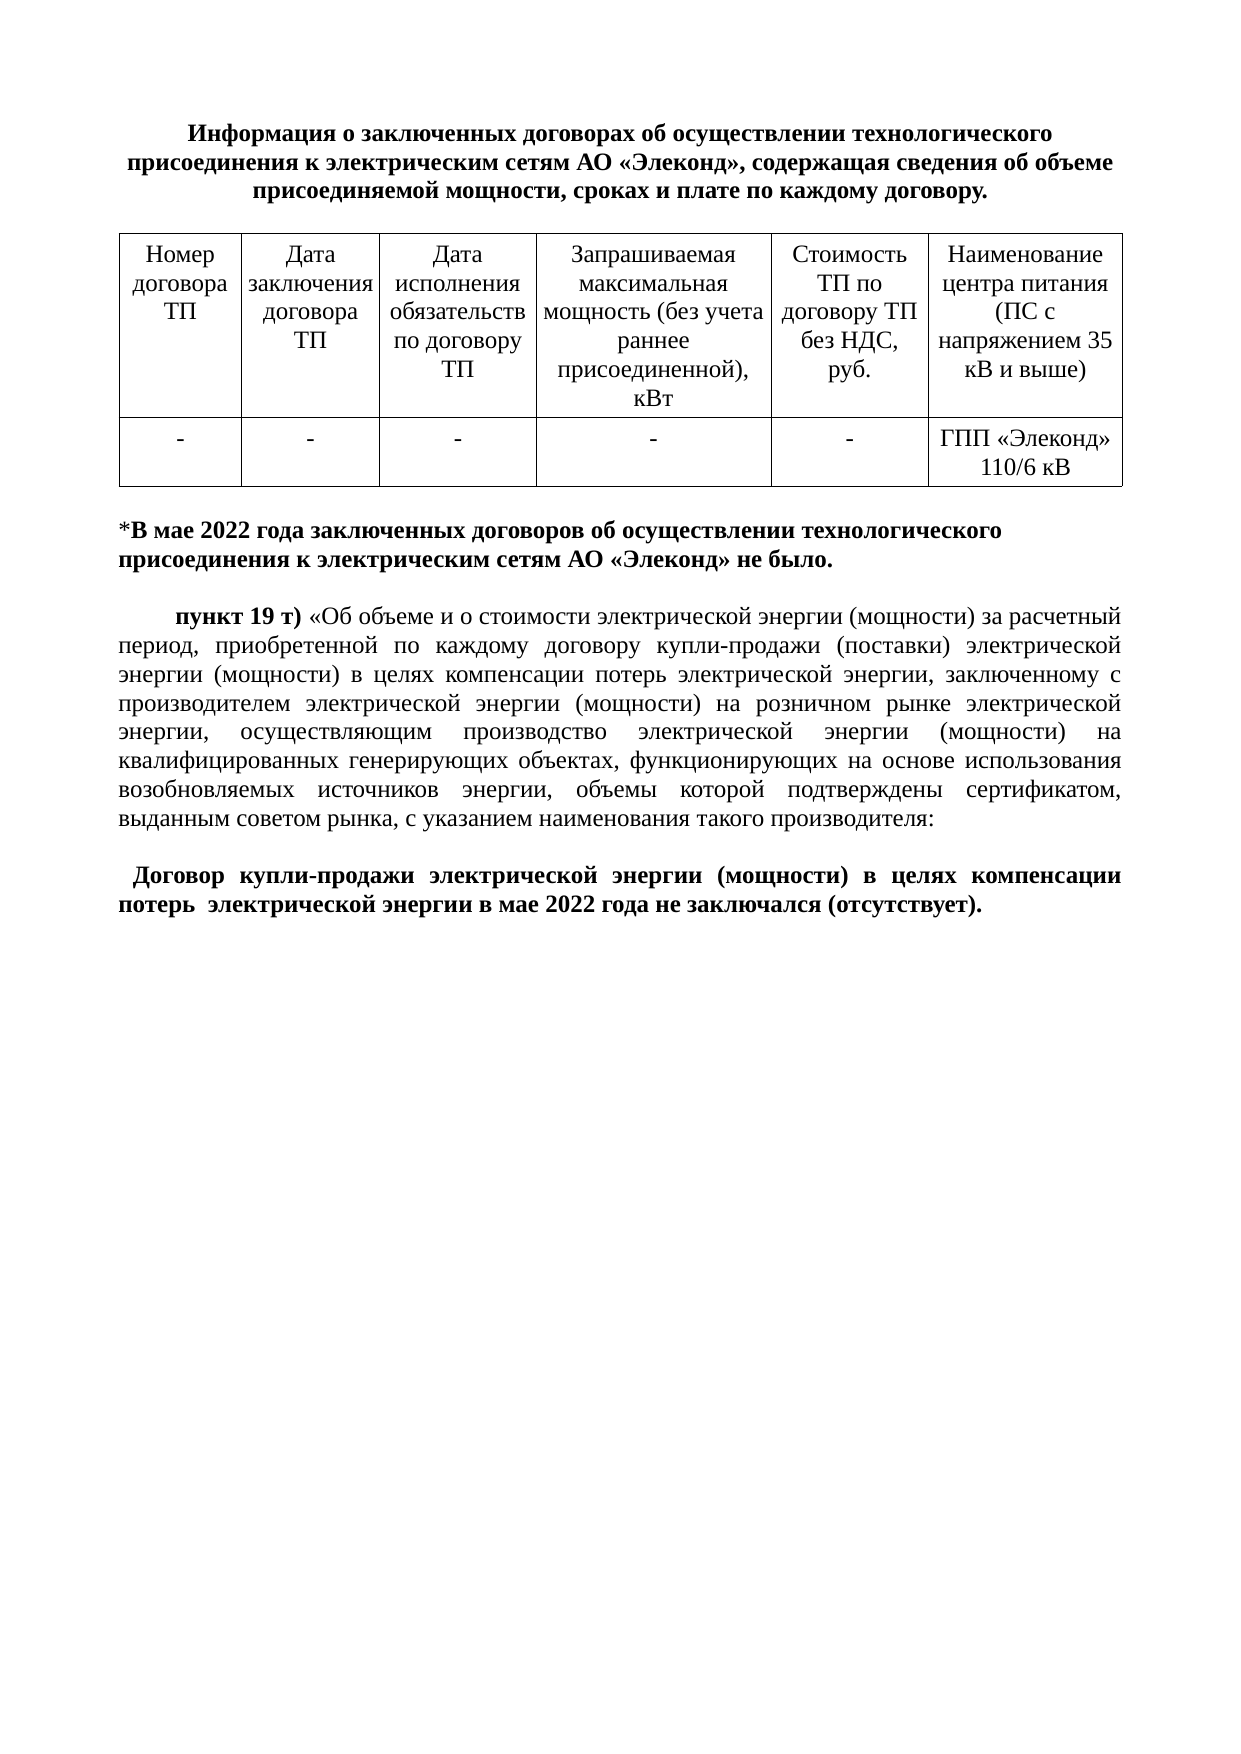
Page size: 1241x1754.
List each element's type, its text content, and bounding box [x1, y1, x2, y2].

table_cell - [772, 418, 928, 486]
table_cell - [242, 418, 379, 486]
text пункт 19 т) «Об объеме и о стоимости электрической энергии (мощности) за расчетный период, приобретенной по каждому договору купли-продажи (поставки) электрической энергии (мощности) в целях компенсации потерь электрической энергии, заключенному с производителем электрической энергии (мощности) на розничном рынке электрической энергии, осуществляющим производство электрической энергии (мощности) на квалифицированных генерирующих объектах, функционирующих на основе использования возобновляемых источников энергии, объемы которой подтверждены сертификатом, выданным советом рынка, с указанием наименования такого производителя: [118, 601, 1122, 831]
table_header Дата исполнения обязательств по договору ТП [380, 234, 536, 417]
text Информация о заключенных договорах об осуществлении технологического присоединения к электрическим сетям АО «Элеконд», содержащая сведения об объеме присоединяемой мощности, сроках и плате по каждому договору. [118, 118, 1122, 204]
table_cell - [537, 418, 771, 486]
table_header Запрашиваемая максимальная мощность (без учета раннее присоединенной), кВт [537, 234, 771, 417]
table_header Стоимость ТП по договору ТП без НДС, руб. [772, 234, 928, 417]
table_header Дата заключения договора ТП [242, 234, 379, 417]
table_cell - [380, 418, 536, 486]
table_cell - [120, 418, 241, 486]
table_header Наименование центра питания (ПС с напряжением 35 кВ и выше) [929, 234, 1122, 417]
text *В мае 2022 года заключенных договоров об осуществлении технологического присоединения к электрическим сетям АО «Элеконд» не было. [118, 515, 1122, 573]
table_header Номер договора ТП [120, 234, 241, 417]
table_cell ГПП «Элеконд» 110/6 кВ [929, 418, 1122, 486]
text Договор купли-продажи электрической энергии (мощности) в целях компенсации потерь электрической энергии в мае 2022 года не заключался (отсутствует). [118, 860, 1122, 918]
